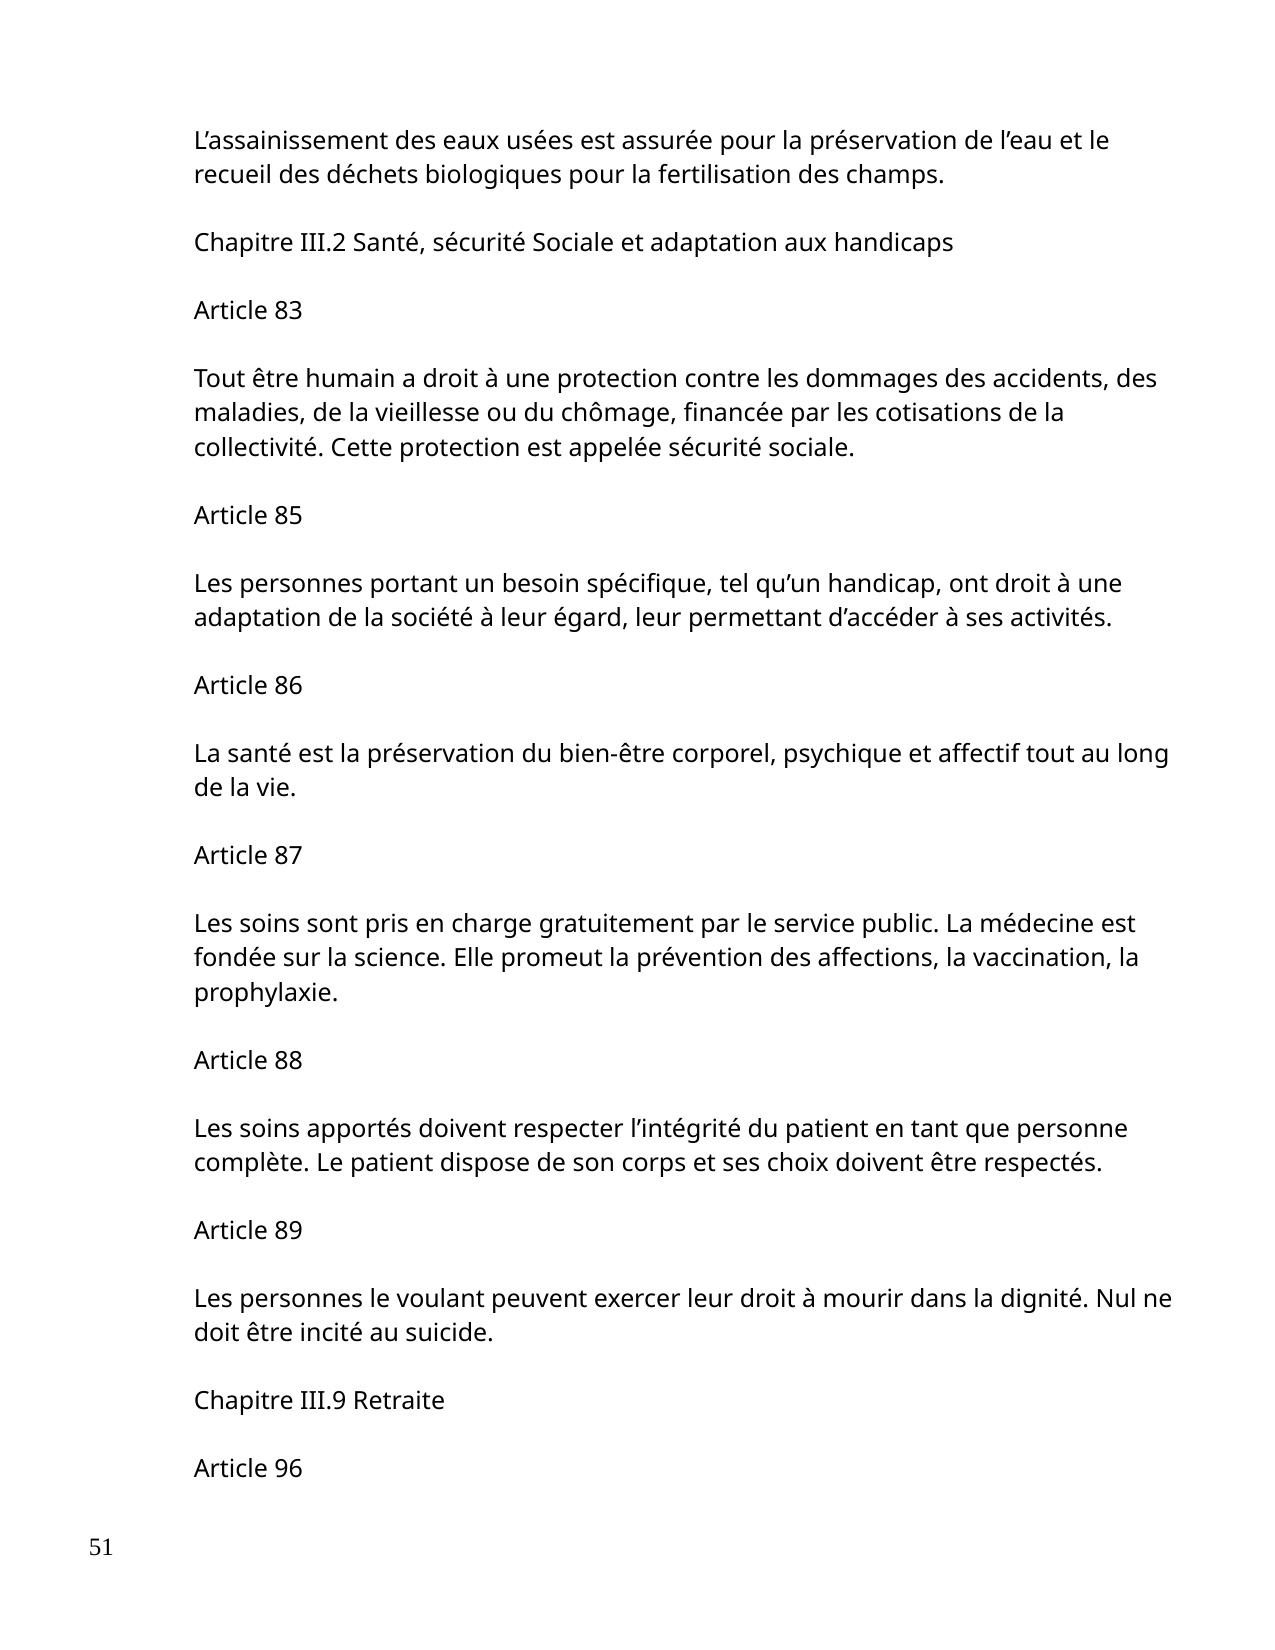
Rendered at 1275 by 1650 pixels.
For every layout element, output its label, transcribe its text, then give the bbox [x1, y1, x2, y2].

text Article 96 [193, 1451, 1186, 1485]
text Les soins sont pris en charge gratuitement par le service public. La médecine est fondée sur la science. Elle promeut la prévention des affections, la vaccination, la prophylaxie. [193, 906, 1186, 1008]
text Les personnes portant un besoin spécifique, tel qu’un handicap, ont droit à une adaptation de la société à leur égard, leur permettant d’accéder à ses activités. [193, 565, 1186, 633]
text Article 86 [193, 668, 1186, 702]
text Les soins apportés doivent respecter l’intégrité du patient en tant que personne complète. Le patient dispose de son corps et ses choix doivent être respectés. [193, 1110, 1186, 1178]
text Chapitre III.9 Retraite [88, 1383, 1186, 1417]
text Article 85 [193, 497, 1186, 531]
text Tout être humain a droit à une protection contre les dommages des accidents, des maladies, de la vieillesse ou du chômage, financée par les cotisations de la collectivité. Cette protection est appelée sécurité sociale. [193, 361, 1186, 463]
text Article 87 [193, 838, 1186, 872]
text Les personnes le voulant peuvent exercer leur droit à mourir dans la dignité. Nul ne doit être incité au suicide. [193, 1281, 1186, 1349]
text Article 83 [193, 293, 1186, 327]
text L’assainissement des eaux usées est assurée pour la préservation de l’eau et le recueil des déchets biologiques pour la fertilisation des champs. [193, 123, 1186, 191]
text Article 89 [193, 1213, 1186, 1247]
text La santé est la préservation du bien-être corporel, psychique et affectif tout au long de la vie. [193, 736, 1186, 804]
text Chapitre III.2 Santé, sécurité Sociale et adaptation aux handicaps [193, 225, 1186, 259]
text Article 88 [193, 1042, 1186, 1076]
